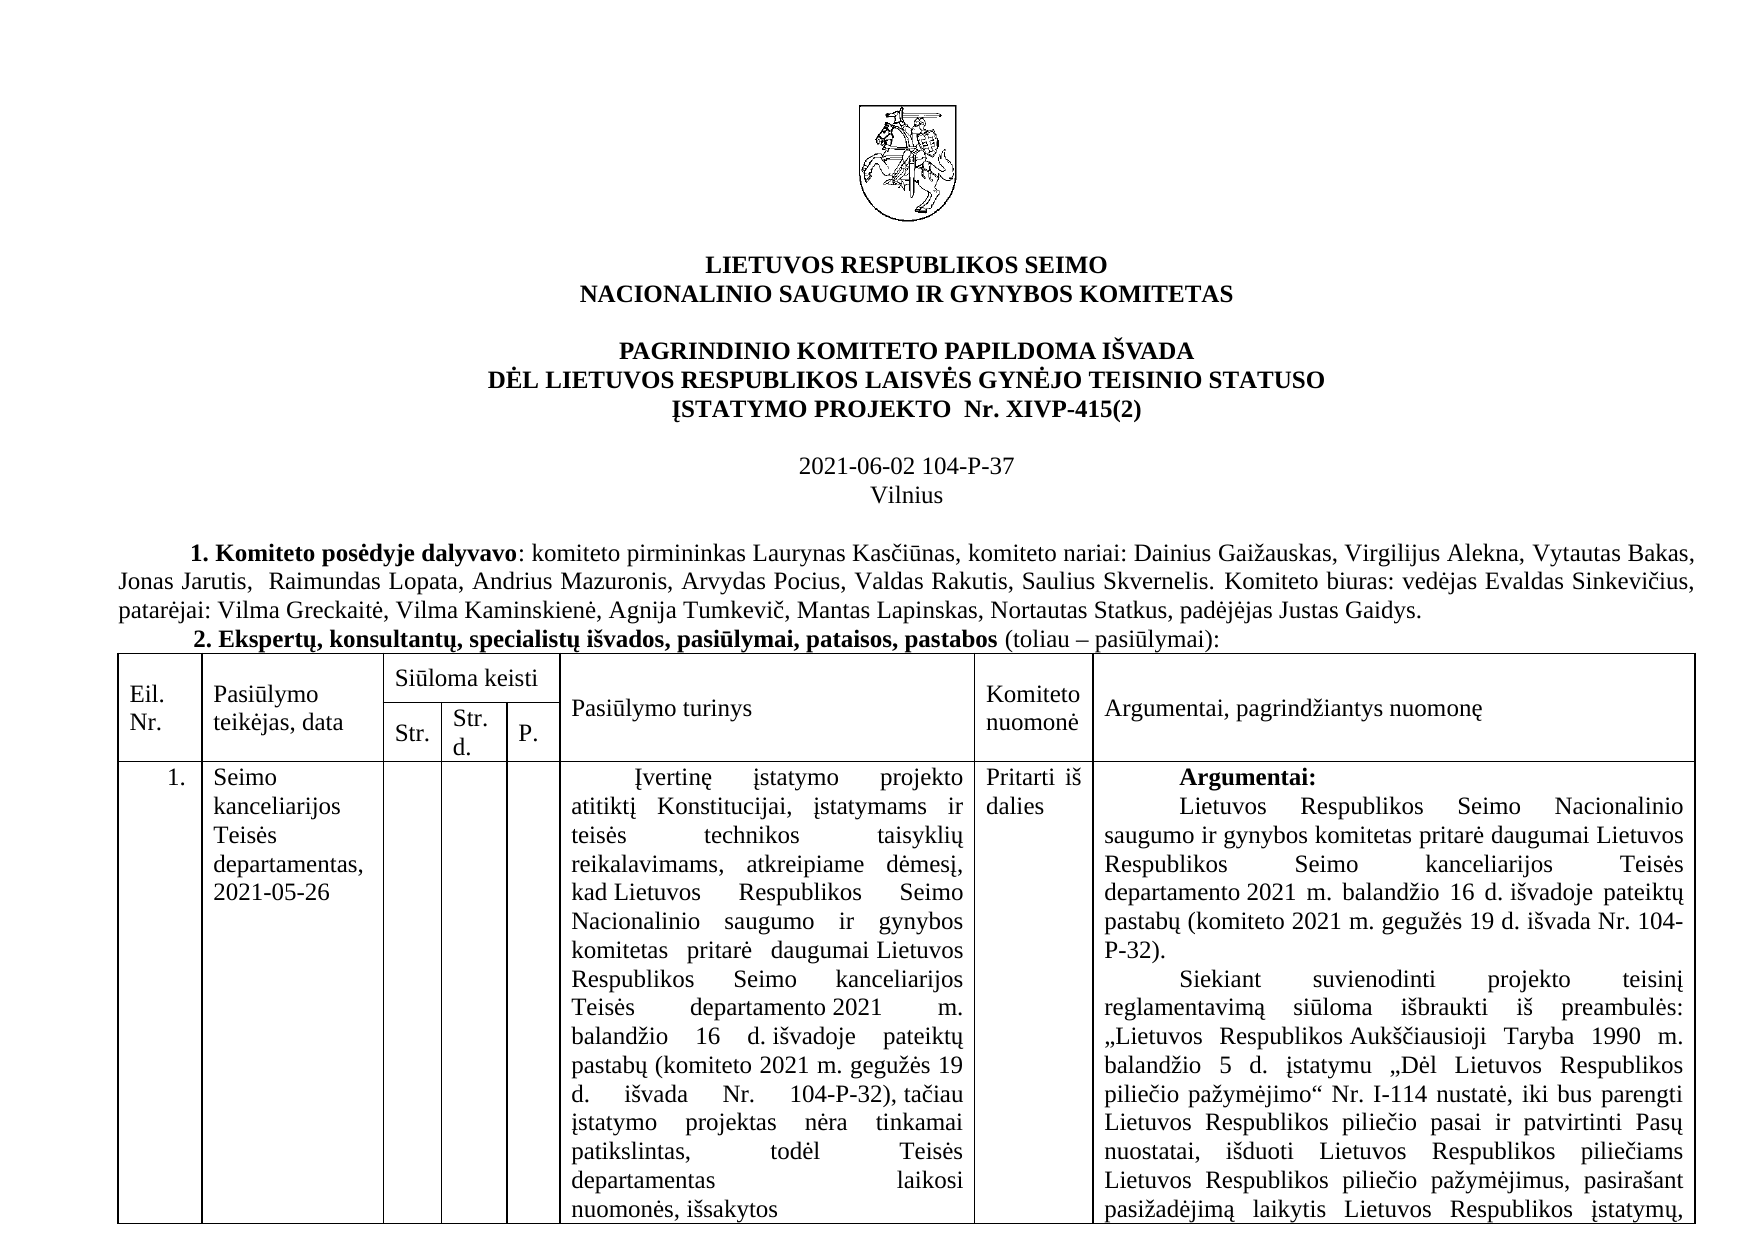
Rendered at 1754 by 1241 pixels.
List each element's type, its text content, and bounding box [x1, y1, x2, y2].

text ĮSTATYMO PROJEKTO Nr. XIVP-415(2) [118, 394, 1695, 423]
text 1. Komiteto posėdyje dalyvavo: komiteto pirmininkas Laurynas Kasčiūnas, komiteto nariai: Dainius Gaižauskas, Virgilijus Alekna, Vytautas Bakas, Jonas Jarutis, Raimundas Lopata, Andrius Mazuronis, Arvydas Pocius, Valdas Rakutis, Saulius Skvernelis. Komiteto biuras: vedėjas Evaldas Sinkevičius, patarėjai: Vilma Greckaitė, Vilma Kaminskienė, Agnija Tumkevič, Mantas Lapinskas, Nortautas Statkus, padėjėjas Justas Gaidys. [118, 538, 1695, 624]
subtitle paGRINDINIO KOMITETO PAPILDOMA IŠVADA [118, 336, 1695, 365]
text LIETUVOS RESPUBLIKOS SEIMO [118, 250, 1695, 279]
table_header Pasiūlymo turinys [561, 654, 974, 761]
table_cell [384, 762, 441, 1222]
table_header Argumentai, pagrindžiantys nuomonę [1094, 654, 1694, 761]
table_cell Įvertinę įstatymo projekto atitiktį Konstitucijai, įstatymams ir teisės technikos taisyklių reikalavimams, atkreipiame dėmesį, kad Lietuvos Respublikos Seimo Nacionalinio saugumo ir gynybos komitetas pritarė daugumai Lietuvos Respublikos Seimo kanceliarijos Teisės departamento 2021 m. balandžio 16 d. išvadoje pateiktų pastabų (komiteto 2021 m. gegužės 19 d. išvada Nr. 104-P-32), tačiau įstatymo projektas nėra tinkamai patikslintas, todėl Teisės departamentas laikosi nuomonės, išsakytos [561, 762, 974, 1222]
table_cell Pritarti iš dalies [975, 762, 1092, 1222]
table_cell Argumentai: Lietuvos Respublikos Seimo Nacionalinio saugumo ir gynybos komitetas pritarė daugumai Lietuvos Respublikos Seimo kanceliarijos Teisės departamento 2021 m. balandžio 16 d. išvadoje pateiktų pastabų (komiteto 2021 m. gegužės 19 d. išvada Nr. 104-P-32). Siekiant suvienodinti projekto teisinį reglamentavimą siūloma išbraukti iš preambulės: „Lietuvos Respublikos Aukščiausioji Taryba 1990 m. balandžio 5 d. įstatymu „Dėl Lietuvos Respublikos piliečio pažymėjimo“ Nr. I-114 nustatė, iki bus parengti Lietuvos Respublikos piliečio pasai ir patvirtinti Pasų nuostatai, išduoti Lietuvos Respublikos piliečiams Lietuvos Respublikos piliečio pažymėjimus, pasirašant pasižadėjimą laikytis Lietuvos Respublikos įstatymų, [1094, 762, 1694, 1222]
text nacionalinio saugumo ir gynybos komitetas [118, 279, 1695, 308]
text DĖL LIETUVOS RESPUBLIKOS LAISVĖS GYNĖJO TEISINIO STATUSO [118, 365, 1695, 394]
table_cell [442, 762, 506, 1222]
table_cell Str. [384, 703, 441, 761]
table_header Komiteto nuomonė [975, 654, 1092, 761]
table_header Siūloma keisti [384, 654, 559, 702]
table_header Pasiūlymo teikėjas, data [203, 654, 383, 761]
text 2. Ekspertų, konsultantų, specialistų išvados, pasiūlymai, pataisos, pastabos (toliau – pasiūlymai): [118, 624, 1695, 653]
table_cell [508, 762, 559, 1222]
table_cell 1. [119, 762, 201, 1222]
text Vilnius [118, 480, 1695, 509]
text 2021-06-02 104-P-37 [118, 451, 1695, 480]
table_cell Str. d. [442, 703, 506, 761]
table_cell Seimo kanceliarijos Teisės departamentas, 2021-05-26 [203, 762, 383, 1222]
table_cell P. [508, 703, 559, 761]
table_header Eil. Nr. [119, 654, 201, 761]
